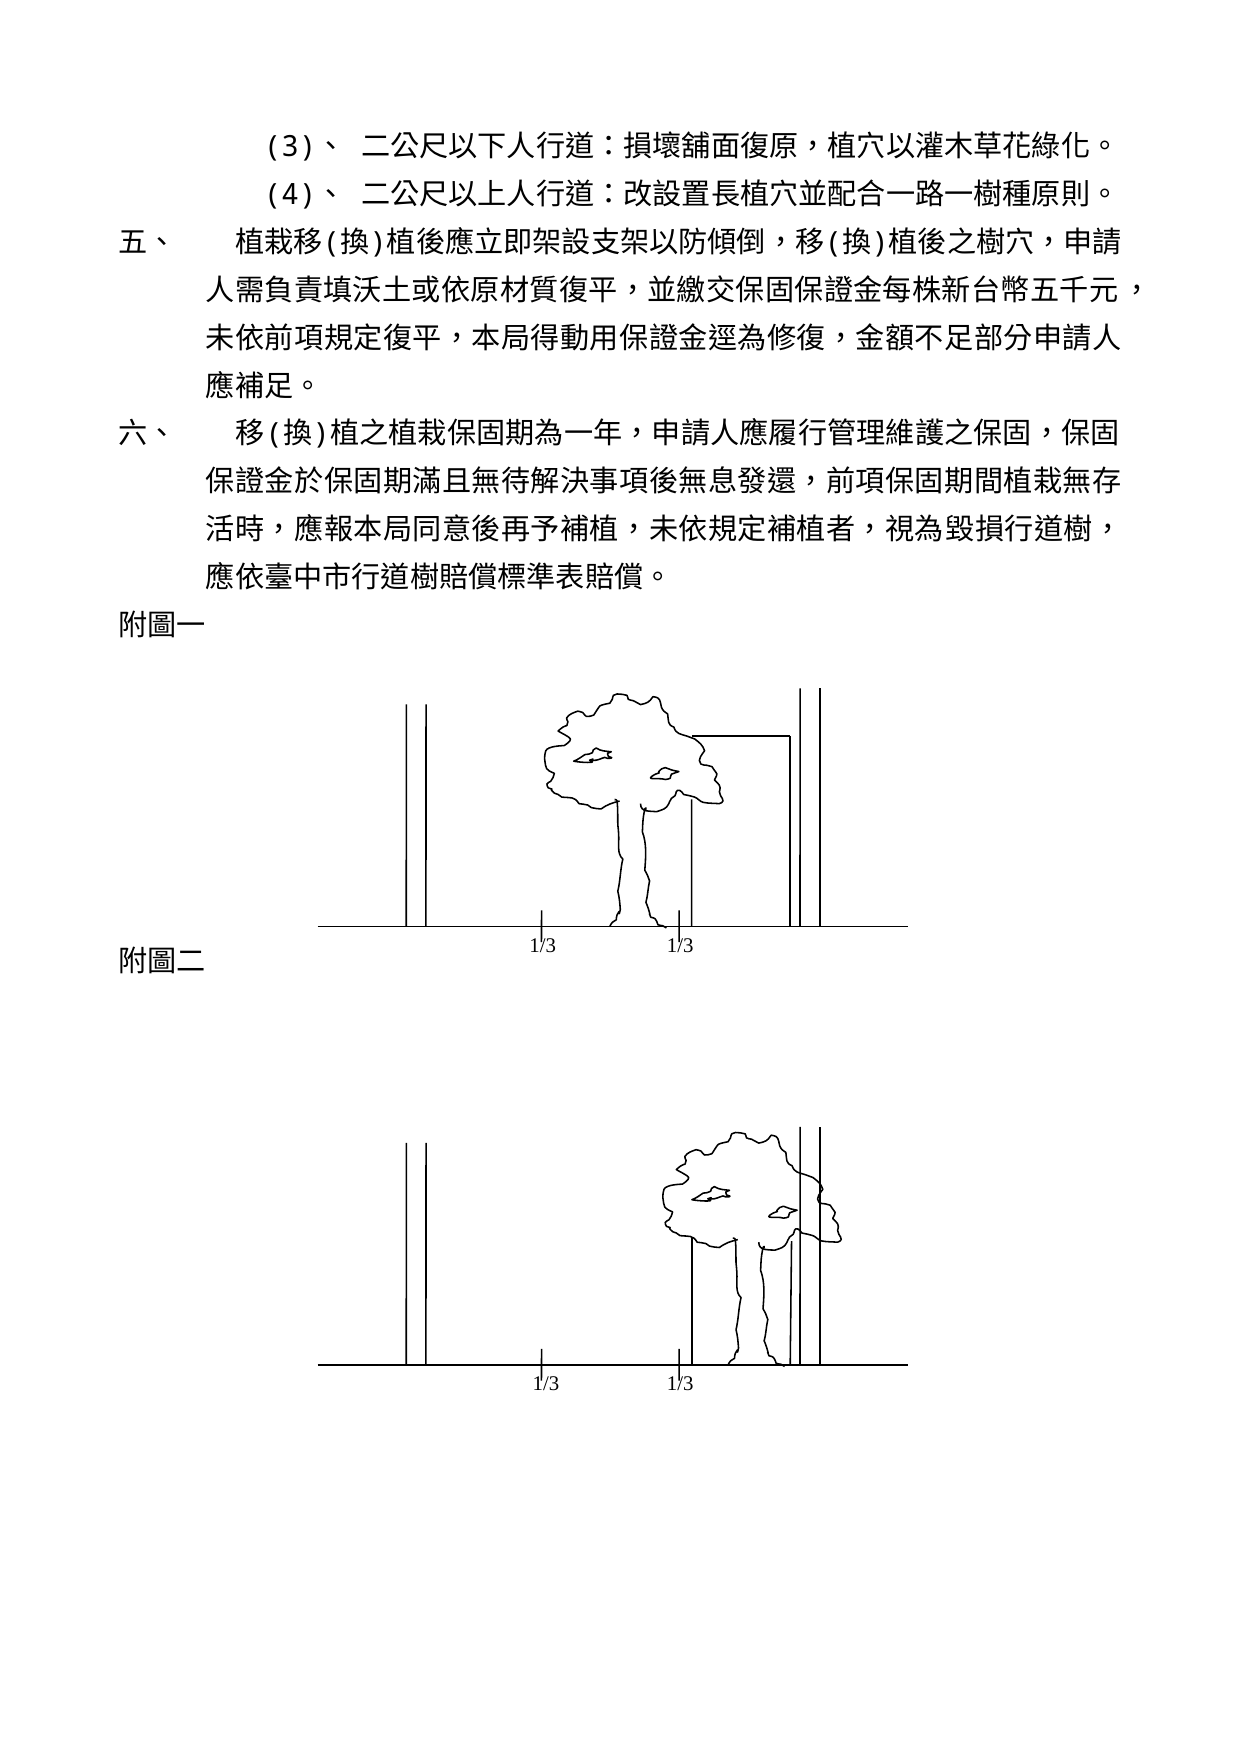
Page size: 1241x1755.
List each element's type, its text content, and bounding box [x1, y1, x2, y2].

list 二公尺以上人行道：改設置長植穴並配合一路一樹種原則。 [263, 166, 1122, 214]
text 附圖二 [118, 933, 1122, 981]
text 六、 移(換)植之植栽保固期為一年，申請人應履行管理維護之保固，保固保證金於保固期滿且無待解決事項後無息發還，前項保固期間植栽無存活時，應報本局同意後再予補植，未依規定補植者，視為毀損行道樹，應依臺中市行道樹賠償標準表賠償。 [118, 406, 1122, 597]
text 五、 植栽移(換)植後應立即架設支架以防傾倒，移(換)植後之樹穴，申請人需負責填沃土或依原材質復平，並繳交保固保證金每株新台幣五千元，未依前項規定復平，本局得動用保證金逕為修復，金額不足部分申請人應補足。 [118, 214, 1122, 406]
list 二公尺以下人行道：損壞舖面復原，植穴以灌木草花綠化。 [263, 118, 1122, 166]
text 附圖一 [118, 597, 1122, 645]
